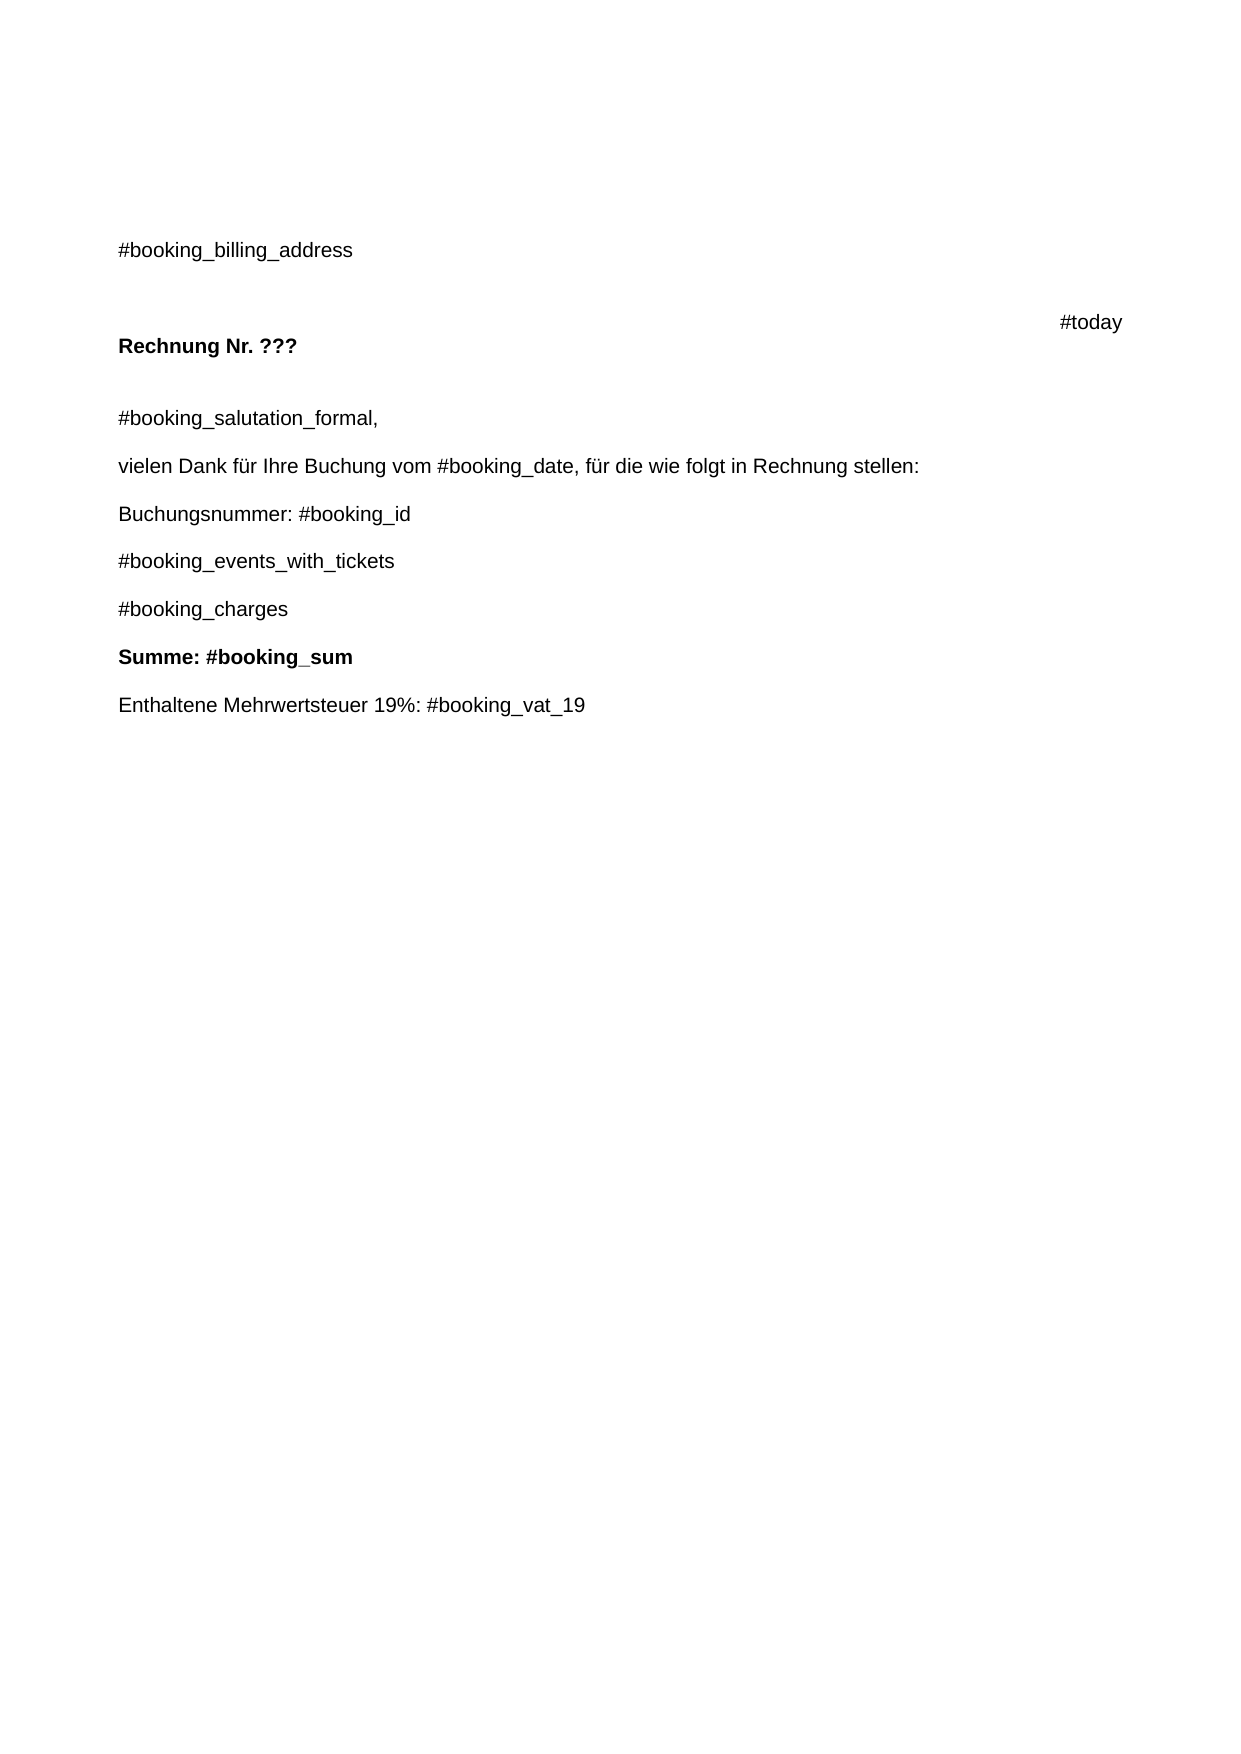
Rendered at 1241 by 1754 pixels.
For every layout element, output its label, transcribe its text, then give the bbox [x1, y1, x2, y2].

text Summe: #booking_sum [118, 645, 1122, 669]
text Buchungsnummer: #booking_id [118, 501, 1122, 525]
text #booking_charges [118, 597, 1122, 621]
text #booking_events_with_tickets [118, 549, 1122, 573]
text #booking_billing_address [118, 238, 1122, 262]
text Enthaltene Mehrwertsteuer 19%: #booking_vat_19 [118, 693, 1122, 717]
text #booking_salutation_formal, [118, 406, 1122, 429]
text vielen Dank für Ihre Buchung vom #booking_date, für die wie folgt in Rechnung stellen: [118, 453, 1122, 477]
text Rechnung Nr. ??? [118, 334, 1122, 358]
text #today [118, 310, 1122, 334]
